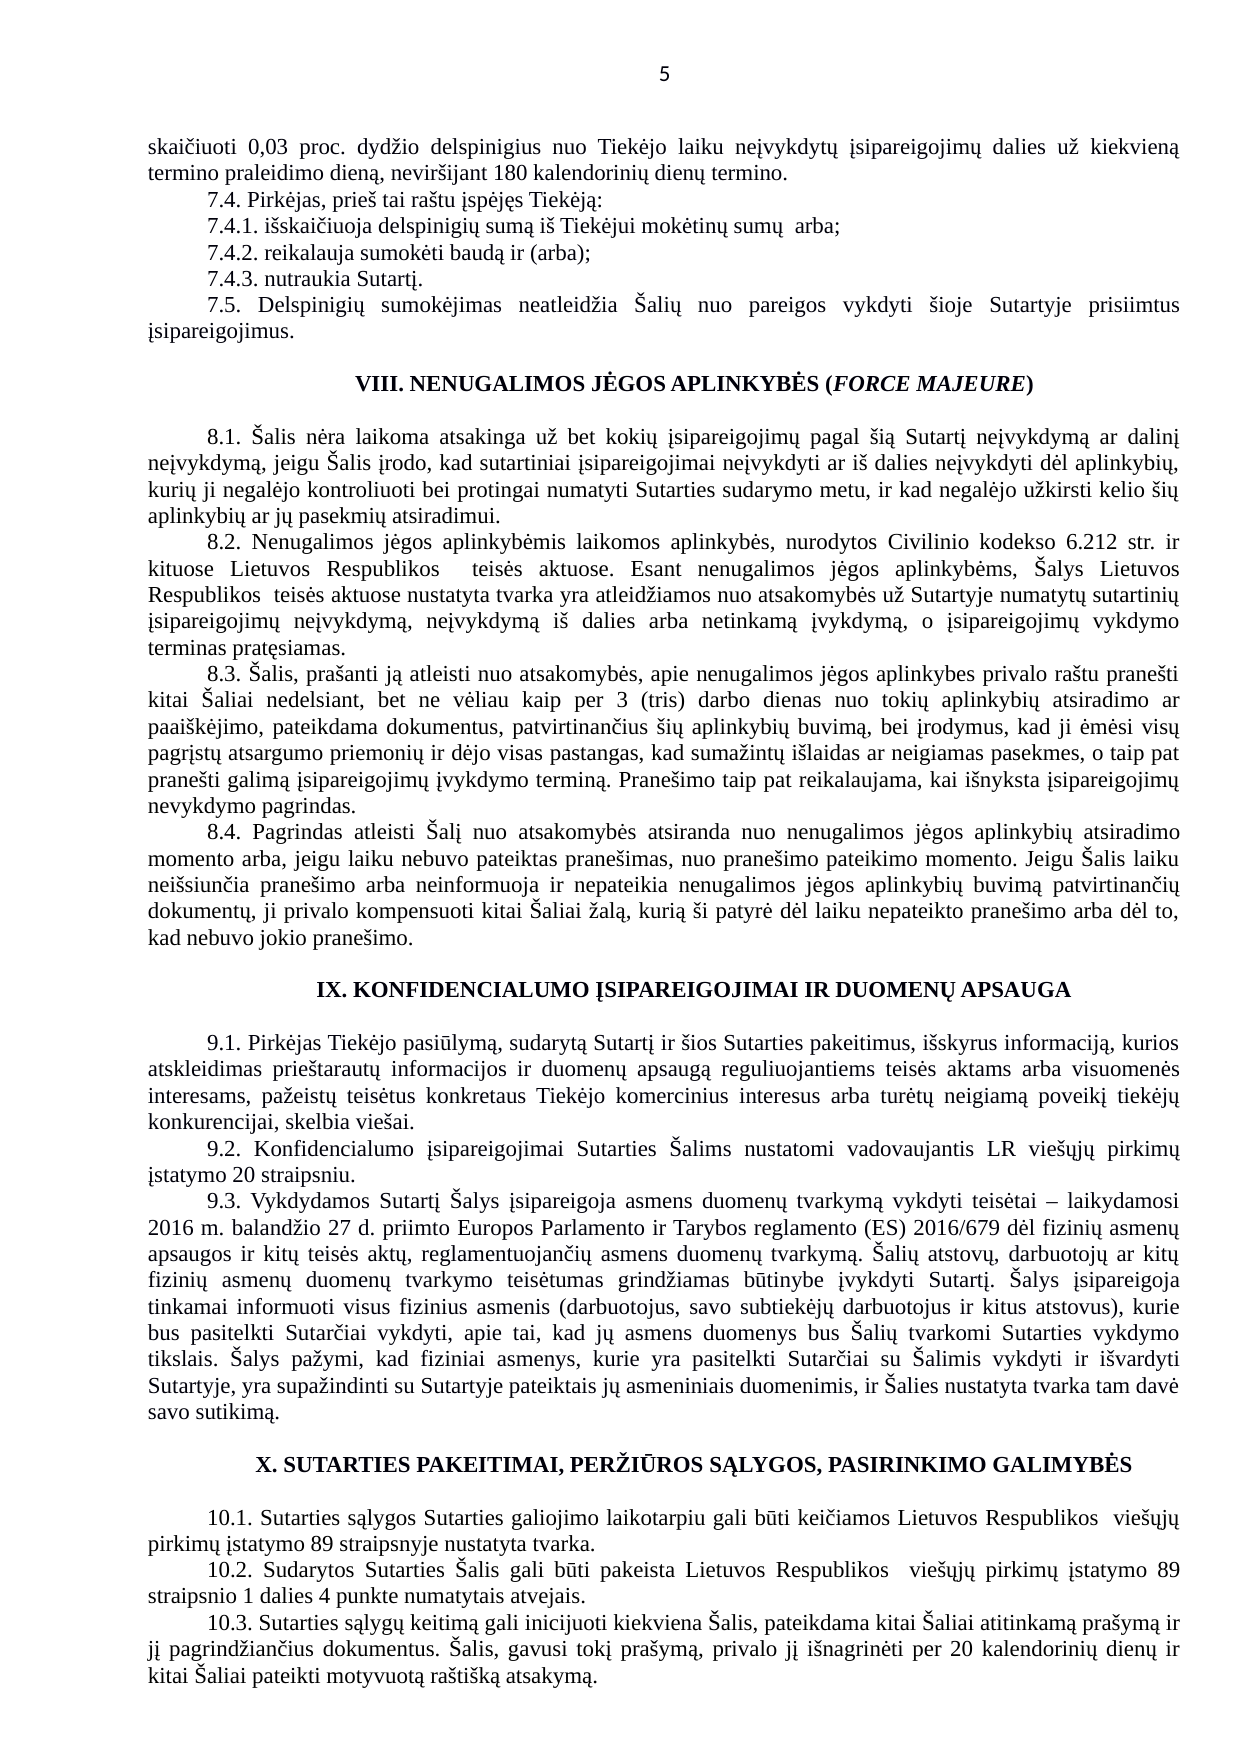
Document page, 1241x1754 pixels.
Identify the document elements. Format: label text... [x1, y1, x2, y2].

text 9.2. Konfidencialumo įsipareigojimai Sutarties Šalims nustatomi vadovaujantis LR viešųjų pirkimų įstatymo 20 straipsniu. [148, 1134, 1181, 1187]
text skaičiuoti 0,03 proc. dydžio delspinigius nuo Tiekėjo laiku neįvykdytų įsipareigojimų dalies už kiekvieną termino praleidimo dieną, neviršijant 180 kalendorinių dienų termino. [148, 133, 1181, 186]
text 7.5. Delspinigių sumokėjimas neatleidžia Šalių nuo pareigos vykdyti šioje Sutartyje prisiimtus įsipareigojimus. [148, 291, 1181, 344]
text VIII. NENUGALIMOS JĖGOS APLINKYBĖS (FORCE MAJEURE) [148, 370, 1181, 397]
text 10.3. Sutarties sąlygų keitimą gali inicijuoti kiekviena Šalis, pateikdama kitai Šaliai atitinkamą prašymą ir jį pagrindžiančius dokumentus. Šalis, gavusi tokį prašymą, privalo jį išnagrinėti per 20 kalendorinių dienų ir kitai Šaliai pateikti motyvuotą raštišką atsakymą. [148, 1609, 1181, 1688]
text 7.4.3. nutraukia Sutartį. [148, 265, 1181, 291]
text 8.4. Pagrindas atleisti Šalį nuo atsakomybės atsiranda nuo nenugalimos jėgos aplinkybių atsiradimo momento arba, jeigu laiku nebuvo pateiktas pranešimas, nuo pranešimo pateikimo momento. Jeigu Šalis laiku neišsiunčia pranešimo arba neinformuoja ir nepateikia nenugalimos jėgos aplinkybių buvimą patvirtinančių dokumentų, ji privalo kompensuoti kitai Šaliai žalą, kurią ši patyrė dėl laiku nepateikto pranešimo arba dėl to, kad nebuvo jokio pranešimo. [148, 818, 1181, 950]
text 7.4.2. reikalauja sumokėti baudą ir (arba); [148, 238, 1181, 265]
text 7.4. Pirkėjas, prieš tai raštu įspėjęs Tiekėją: [148, 186, 1181, 212]
text 10.2. Sudarytos Sutarties Šalis gali būti pakeista Lietuvos Respublikos viešųjų pirkimų įstatymo 89 straipsnio 1 dalies 4 punkte numatytais atvejais. [148, 1556, 1181, 1609]
text 8.3. Šalis, prašanti ją atleisti nuo atsakomybės, apie nenugalimos jėgos aplinkybes privalo raštu pranešti kitai Šaliai nedelsiant, bet ne vėliau kaip per 3 (tris) darbo dienas nuo tokių aplinkybių atsiradimo ar paaiškėjimo, pateikdama dokumentus, patvirtinančius šių aplinkybių buvimą, bei įrodymus, kad ji ėmėsi visų pagrįstų atsargumo priemonių ir dėjo visas pastangas, kad sumažintų išlaidas ar neigiamas pasekmes, o taip pat pranešti galimą įsipareigojimų įvykdymo terminą. Pranešimo taip pat reikalaujama, kai išnyksta įsipareigojimų nevykdymo pagrindas. [148, 660, 1181, 818]
text 9.1. Pirkėjas Tiekėjo pasiūlymą, sudarytą Sutartį ir šios Sutarties pakeitimus, išskyrus informaciją, kurios atskleidimas prieštarautų informacijos ir duomenų apsaugą reguliuojantiems teisės aktams arba visuomenės interesams, pažeistų teisėtus konkretaus Tiekėjo komercinius interesus arba turėtų neigiamą poveikį tiekėjų konkurencijai, skelbia viešai. [148, 1029, 1181, 1134]
text 8.2. Nenugalimos jėgos aplinkybėmis laikomos aplinkybės, nurodytos Civilinio kodekso 6.212 str. ir kituose Lietuvos Respublikos teisės aktuose. Esant nenugalimos jėgos aplinkybėms, Šalys Lietuvos Respublikos teisės aktuose nustatyta tvarka yra atleidžiamos nuo atsakomybės už Sutartyje numatytų sutartinių įsipareigojimų neįvykdymą, neįvykdymą iš dalies arba netinkamą įvykdymą, o įsipareigojimų vykdymo terminas pratęsiamas. [148, 528, 1181, 660]
text 9.3. Vykdydamos Sutartį Šalys įsipareigoja asmens duomenų tvarkymą vykdyti teisėtai – laikydamosi 2016 m. balandžio 27 d. priimto Europos Parlamento ir Tarybos reglamento (ES) 2016/679 dėl fizinių asmenų apsaugos ir kitų teisės aktų, reglamentuojančių asmens duomenų tvarkymą. Šalių atstovų, darbuotojų ar kitų fizinių asmenų duomenų tvarkymo teisėtumas grindžiamas būtinybe įvykdyti Sutartį. Šalys įsipareigoja tinkamai informuoti visus fizinius asmenis (darbuotojus, savo subtiekėjų darbuotojus ir kitus atstovus), kurie bus pasitelkti Sutarčiai vykdyti, apie tai, kad jų asmens duomenys bus Šalių tvarkomi Sutarties vykdymo tikslais. Šalys pažymi, kad fiziniai asmenys, kurie yra pasitelkti Sutarčiai su Šalimis vykdyti ir išvardyti Sutartyje, yra supažindinti su Sutartyje pateiktais jų asmeniniais duomenimis, ir Šalies nustatyta tvarka tam davė savo sutikimą. [148, 1187, 1181, 1424]
text IX. KONFIDENCIALUMO ĮSIPAREIGOJIMAI IR DUOMENŲ APSAUGA [148, 976, 1181, 1003]
text 10.1. Sutarties sąlygos Sutarties galiojimo laikotarpiu gali būti keičiamos Lietuvos Respublikos viešųjų pirkimų įstatymo 89 straipsnyje nustatyta tvarka. [148, 1503, 1181, 1556]
text 7.4.1. išskaičiuoja delspinigių sumą iš Tiekėjui mokėtinų sumų arba; [148, 212, 1181, 238]
text 8.1. Šalis nėra laikoma atsakinga už bet kokių įsipareigojimų pagal šią Sutartį neįvykdymą ar dalinį neįvykdymą, jeigu Šalis įrodo, kad sutartiniai įsipareigojimai neįvykdyti ar iš dalies neįvykdyti dėl aplinkybių, kurių ji negalėjo kontroliuoti bei protingai numatyti Sutarties sudarymo metu, ir kad negalėjo užkirsti kelio šių aplinkybių ar jų pasekmių atsiradimui. [148, 423, 1181, 528]
text X. SUTARTIES PAKEITIMAI, PERŽIŪROS SĄLYGOS, PASIRINKIMO GALIMYBĖS [148, 1451, 1181, 1477]
